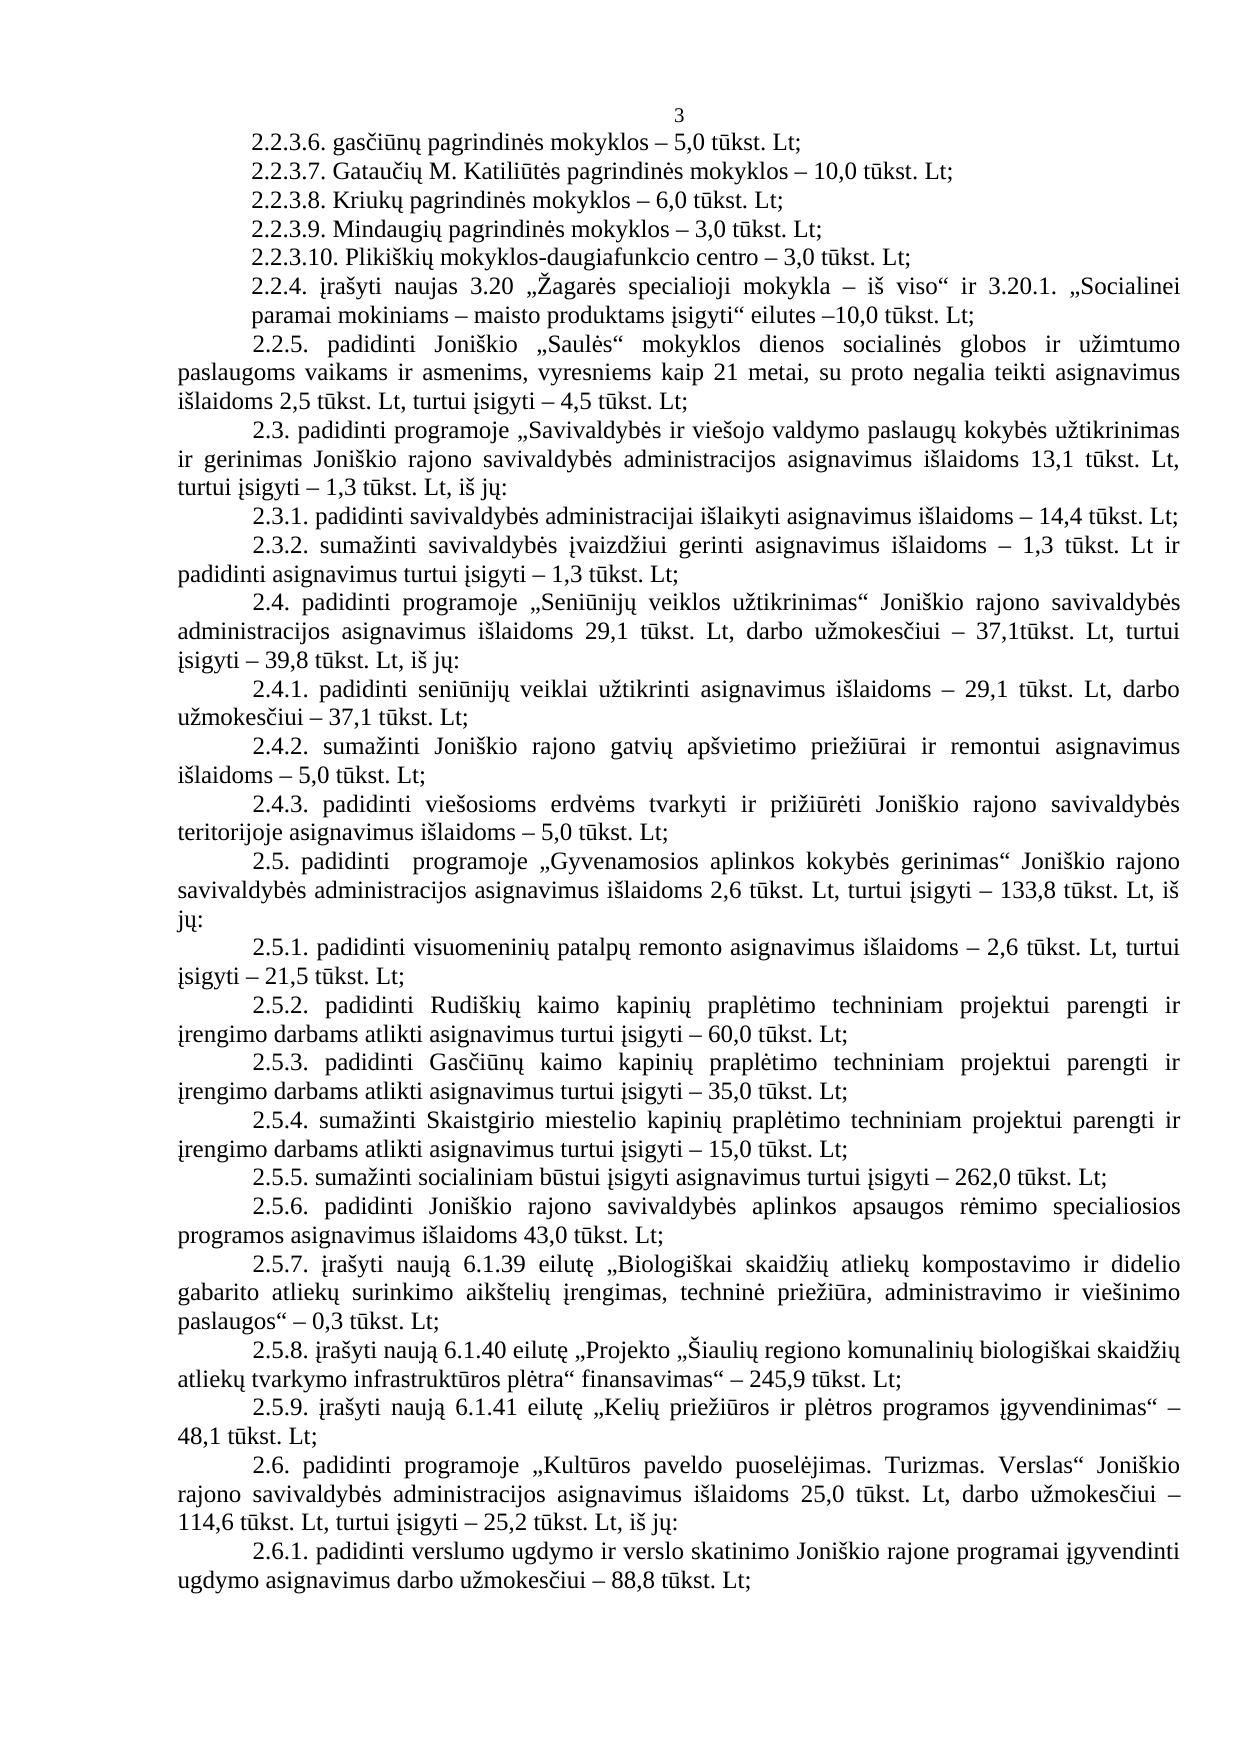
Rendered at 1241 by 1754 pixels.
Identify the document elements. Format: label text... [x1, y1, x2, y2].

text 2.3.1. padidinti savivaldybės administracijai išlaikyti asignavimus išlaidoms – 14,4 tūkst. Lt; [177, 501, 1181, 530]
text 2.2.4. įrašyti naujas 3.20 „Žagarės specialioji mokykla – iš viso“ ir 3.20.1. „Socialinei paramai mokiniams – maisto produktams įsigyti“ eilutes –10,0 tūkst. Lt; [251, 271, 1181, 329]
text 2.5.2. padidinti Rudiškių kaimo kapinių praplėtimo techniniam projektui parengti ir įrengimo darbams atlikti asignavimus turtui įsigyti – 60,0 tūkst. Lt; [177, 990, 1181, 1047]
text 2.5.3. padidinti Gasčiūnų kaimo kapinių praplėtimo techniniam projektui parengti ir įrengimo darbams atlikti asignavimus turtui įsigyti – 35,0 tūkst. Lt; [177, 1047, 1181, 1105]
text 2.4.2. sumažinti Joniškio rajono gatvių apšvietimo priežiūrai ir remontui asignavimus išlaidoms – 5,0 tūkst. Lt; [177, 731, 1181, 789]
text 2.5. padidinti programoje „Gyvenamosios aplinkos kokybės gerinimas“ Joniškio rajono savivaldybės administracijos asignavimus išlaidoms 2,6 tūkst. Lt, turtui įsigyti – 133,8 tūkst. Lt, iš jų: [177, 846, 1181, 932]
text 2.5.8. įrašyti naują 6.1.40 eilutę „Projekto „Šiaulių regiono komunalinių biologiškai skaidžių atliekų tvarkymo infrastruktūros plėtra“ finansavimas“ – 245,9 tūkst. Lt; [177, 1335, 1181, 1392]
text 2.6. padidinti programoje „Kultūros paveldo puoselėjimas. Turizmas. Verslas“ Joniškio rajono savivaldybės administracijos asignavimus išlaidoms 25,0 tūkst. Lt, darbo užmokesčiui – 114,6 tūkst. Lt, turtui įsigyti – 25,2 tūkst. Lt, iš jų: [177, 1450, 1181, 1536]
text 2.5.5. sumažinti socialiniam būstui įsigyti asignavimus turtui įsigyti – 262,0 tūkst. Lt; [177, 1162, 1181, 1191]
text 2.5.4. sumažinti Skaistgirio miestelio kapinių praplėtimo techniniam projektui parengti ir įrengimo darbams atlikti asignavimus turtui įsigyti – 15,0 tūkst. Lt; [177, 1105, 1181, 1162]
text 2.3. padidinti programoje „Savivaldybės ir viešojo valdymo paslaugų kokybės užtikrinimas ir gerinimas Joniškio rajono savivaldybės administracijos asignavimus išlaidoms 13,1 tūkst. Lt, turtui įsigyti – 1,3 tūkst. Lt, iš jų: [177, 415, 1181, 501]
text 2.6.1. padidinti verslumo ugdymo ir verslo skatinimo Joniškio rajone programai įgyvendinti ugdymo asignavimus darbo užmokesčiui – 88,8 tūkst. Lt; [177, 1536, 1181, 1594]
text 2.5.6. padidinti Joniškio rajono savivaldybės aplinkos apsaugos rėmimo specialiosios programos asignavimus išlaidoms 43,0 tūkst. Lt; [177, 1191, 1181, 1249]
text 2.4. padidinti programoje „Seniūnijų veiklos užtikrinimas“ Joniškio rajono savivaldybės administracijos asignavimus išlaidoms 29,1 tūkst. Lt, darbo užmokesčiui – 37,1tūkst. Lt, turtui įsigyti – 39,8 tūkst. Lt, iš jų: [177, 587, 1181, 674]
text 2.5.1. padidinti visuomeninių patalpų remonto asignavimus išlaidoms – 2,6 tūkst. Lt, turtui įsigyti – 21,5 tūkst. Lt; [177, 932, 1181, 990]
text 2.5.7. įrašyti naują 6.1.39 eilutę „Biologiškai skaidžių atliekų kompostavimo ir didelio gabarito atliekų surinkimo aikštelių įrengimas, techninė priežiūra, administravimo ir viešinimo paslaugos“ – 0,3 tūkst. Lt; [177, 1249, 1181, 1335]
text 2.3.2. sumažinti savivaldybės įvaizdžiui gerinti asignavimus išlaidoms – 1,3 tūkst. Lt ir padidinti asignavimus turtui įsigyti – 1,3 tūkst. Lt; [177, 530, 1181, 587]
text 2.2.3.9. Mindaugių pagrindinės mokyklos – 3,0 tūkst. Lt; [251, 214, 1181, 242]
text 2.4.1. padidinti seniūnijų veiklai užtikrinti asignavimus išlaidoms – 29,1 tūkst. Lt, darbo užmokesčiui – 37,1 tūkst. Lt; [177, 674, 1181, 731]
text 2.4.3. padidinti viešosioms erdvėms tvarkyti ir prižiūrėti Joniškio rajono savivaldybės teritorijoje asignavimus išlaidoms – 5,0 tūkst. Lt; [177, 789, 1181, 846]
text 2.2.3.10. Plikiškių mokyklos-daugiafunkcio centro – 3,0 tūkst. Lt; [251, 242, 1181, 271]
text 2.5.9. įrašyti naują 6.1.41 eilutę „Kelių priežiūros ir plėtros programos įgyvendinimas“ – 48,1 tūkst. Lt; [177, 1392, 1181, 1450]
text 2.2.5. padidinti Joniškio „Saulės“ mokyklos dienos socialinės globos ir užimtumo paslaugoms vaikams ir asmenims, vyresniems kaip 21 metai, su proto negalia teikti asignavimus išlaidoms 2,5 tūkst. Lt, turtui įsigyti – 4,5 tūkst. Lt; [177, 329, 1181, 415]
text 2.2.3.6. gasčiūnų pagrindinės mokyklos – 5,0 tūkst. Lt; [177, 127, 1181, 156]
text 2.2.3.7. Gataučių M. Katiliūtės pagrindinės mokyklos – 10,0 tūkst. Lt; [251, 156, 1181, 185]
text 2.2.3.8. Kriukų pagrindinės mokyklos – 6,0 tūkst. Lt; [251, 185, 1181, 214]
